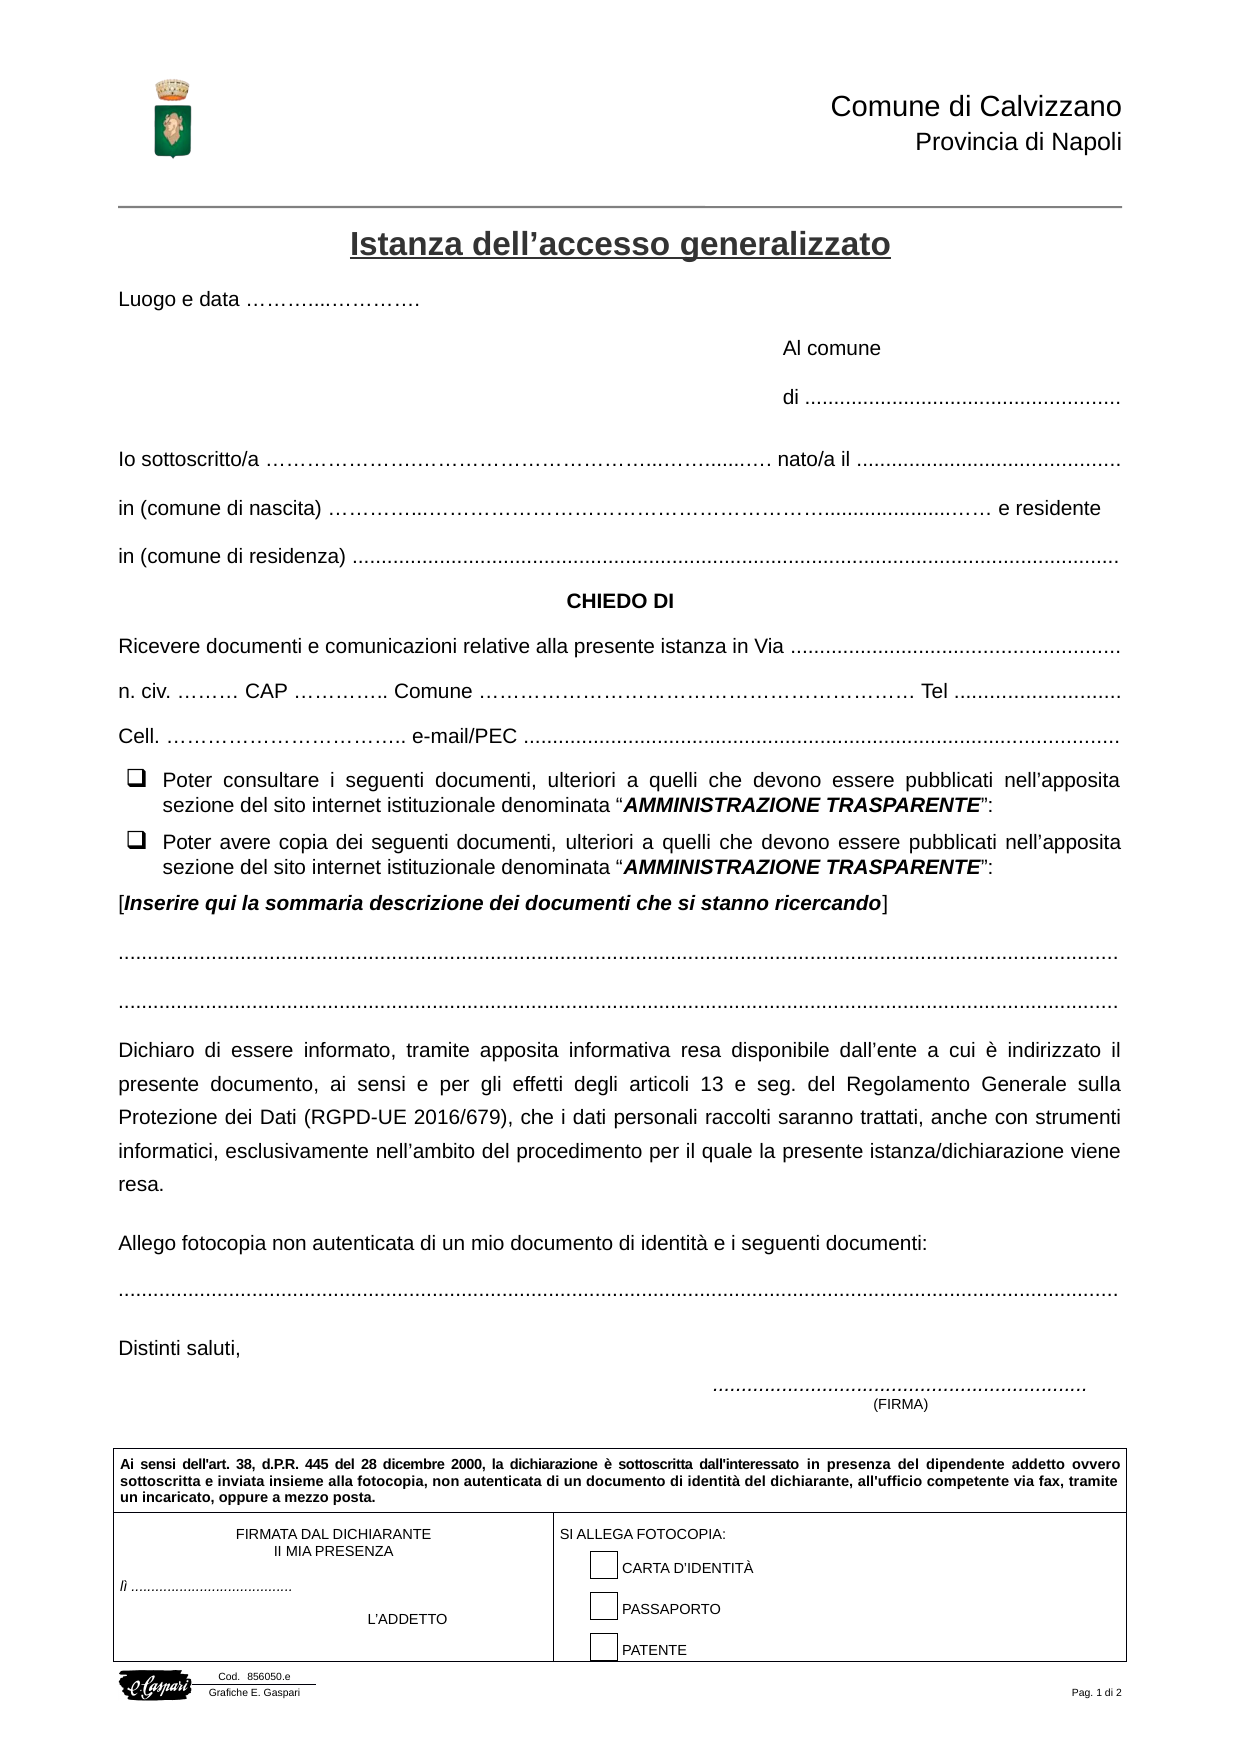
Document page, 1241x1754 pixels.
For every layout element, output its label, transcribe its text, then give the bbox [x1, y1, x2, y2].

text in (comune di residenza) [118, 544, 1122, 568]
text ................................................................. [679, 1372, 1122, 1396]
list Poter avere copia dei seguenti documenti, ulteriori a quelli che devono essere pubblicati nell’apposita sezione del sito internet istituzionale denominata “AMMINISTRAZIONE TRASPARENTE”: [125, 830, 1122, 879]
text di [783, 385, 1122, 409]
text Cell. …………………………….. e-mail/PEC [118, 723, 1122, 747]
table_cell SI ALLEGA FOTOCOPIA: CARTA D’IDENTITÀ PASSAPORTO PATENTE [554, 1513, 1126, 1661]
text Dichiaro di essere informato, tramite apposita informativa resa disponibile dall’ente a cui è indirizzato il presente documento, ai sensi e per gli effetti degli articoli 13 e seg. del Regolamento Generale sulla Protezione dei Dati (RGPD-UE 2016/679), che i dati personali raccolti saranno trattati, anche con strumenti informatici, esclusivamente nell’ambito del procedimento per il quale la presente istanza/dichiarazione viene resa. [118, 1038, 1122, 1196]
subtitle Istanza dell’accesso generalizzato [118, 224, 1122, 262]
table_cell FIRMATA DAL DICHIARANTE II MIA PRESENZA lì ........................................ L’ADDETTO [114, 1513, 553, 1661]
text [Inserire qui la sommaria descrizione dei documenti che si stanno ricercando] [118, 891, 1122, 915]
text Io sottoscritto/a ………………….……………………………...…….......…. nato/a il [118, 446, 1122, 470]
text CHIEDO DI [118, 589, 1122, 613]
text Ricevere documenti e comunicazioni relative alla presente istanza in Via [118, 634, 1122, 658]
text Distinti saluti, [118, 1335, 1122, 1359]
text Comune di Calvizzano [224, 89, 1122, 122]
text Luogo e data ………....…………. [118, 287, 1122, 311]
text (FIRMA) [679, 1396, 1122, 1413]
picture [118, 1669, 192, 1701]
text in (comune di nascita) …………...…………………………………………………......................…… e residente [118, 495, 1122, 519]
picture [122, 58, 224, 189]
text Al comune [783, 336, 1122, 360]
list Poter consultare i seguenti documenti, ulteriori a quelli che devono essere pubblicati nell’apposita sezione del sito internet istituzionale denominata “AMMINISTRAZIONE TRASPARENTE”: [125, 768, 1122, 817]
text n. civ. ……… CAP ………….. Comune ……………………………………………………… Tel [118, 679, 1122, 703]
text Provincia di Napoli [224, 127, 1122, 156]
table_header Ai sensi dell'art. 38, d.P.R. 445 del 28 dicembre 2000, la dichiarazione è sottoscritta dall'interessato in presenza del dipendente addetto ovvero sottoscritta e inviata insieme alla fotocopia, non autenticata di un documento di identità del dichiarante, all'ufficio competente via fax, tramite un incaricato, oppure a mezzo posta. [114, 1449, 1126, 1512]
text Allego fotocopia non autenticata di un mio documento di identità e i seguenti documenti: [118, 1231, 1122, 1255]
